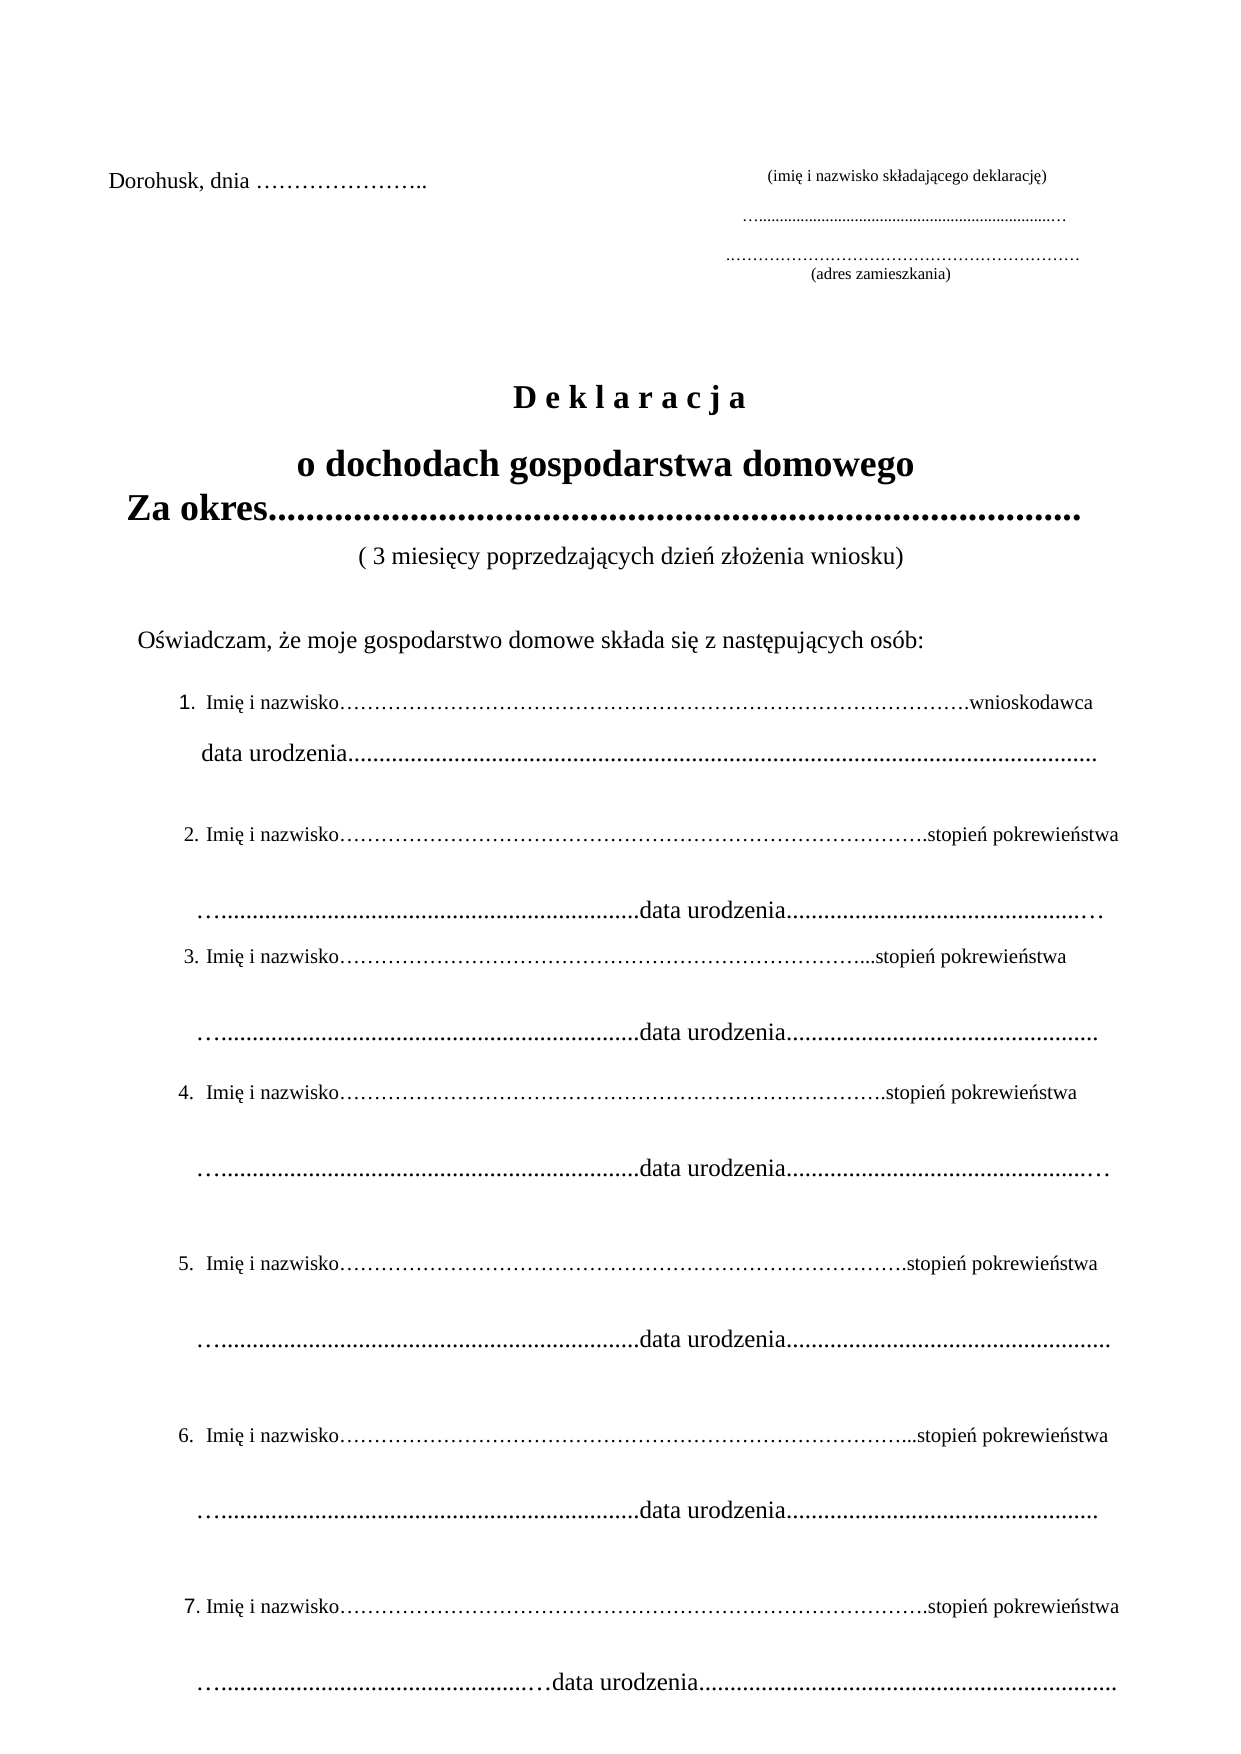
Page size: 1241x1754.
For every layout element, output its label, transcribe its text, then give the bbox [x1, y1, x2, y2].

text (adres zamieszkania) [769, 263, 1132, 283]
text ….................................................…data urodzenia................................................................... [196, 1667, 1132, 1696]
subtitle o dochodach gospodarstwa domowego Za okres...................................................................................... [126, 441, 1114, 528]
text D e k l a r a c j a [127, 378, 1131, 416]
text ( 3 miesięcy poprzedzających dzień złożenia wniosku) [148, 541, 1114, 570]
text Oświadczam, że moje gospodarstwo domowe składa się z następujących osób: [137, 625, 1132, 653]
text …...................................................................data urodzenia...............................................… [196, 895, 1132, 923]
text …...................................................................data urodzenia................................................… [196, 1153, 1132, 1182]
text data urodzenia........................................................................................................................ [201, 738, 1132, 767]
list Imię i nazwisko……………………………………………………………………………….wnioskodawca [179, 690, 1132, 714]
text Dorohusk, dnia ………………….. [108, 167, 516, 193]
list Imię i nazwisko………………………………………………………………………….stopień pokrewieństwa [183, 822, 1132, 846]
list Imię i nazwisko…………………………………………………………………...stopień pokrewieństwa [183, 944, 1132, 968]
list Imię i nazwisko………………………………………………………………………...stopień pokrewieństwa [178, 1422, 1132, 1447]
list Imię i nazwisko………………………………………………………………………….stopień pokrewieństwa [184, 1594, 1132, 1618]
text …...................................................................data urodzenia.................................................. [196, 1017, 1132, 1046]
text …......................................................................… [624, 206, 1130, 225]
text …...................................................................data urodzenia.................................................... [196, 1324, 1132, 1353]
list Imię i nazwisko…………………………………………………………………….stopień pokrewieństwa [178, 1080, 1132, 1104]
text …...................................................................data urodzenia.................................................. [196, 1496, 1132, 1524]
list Imię i nazwisko……………………………………………………………………….stopień pokrewieństwa [178, 1251, 1132, 1275]
text .……………………………………………………… [676, 244, 1130, 263]
text (imię i nazwisko składającego deklarację) [710, 167, 1104, 185]
